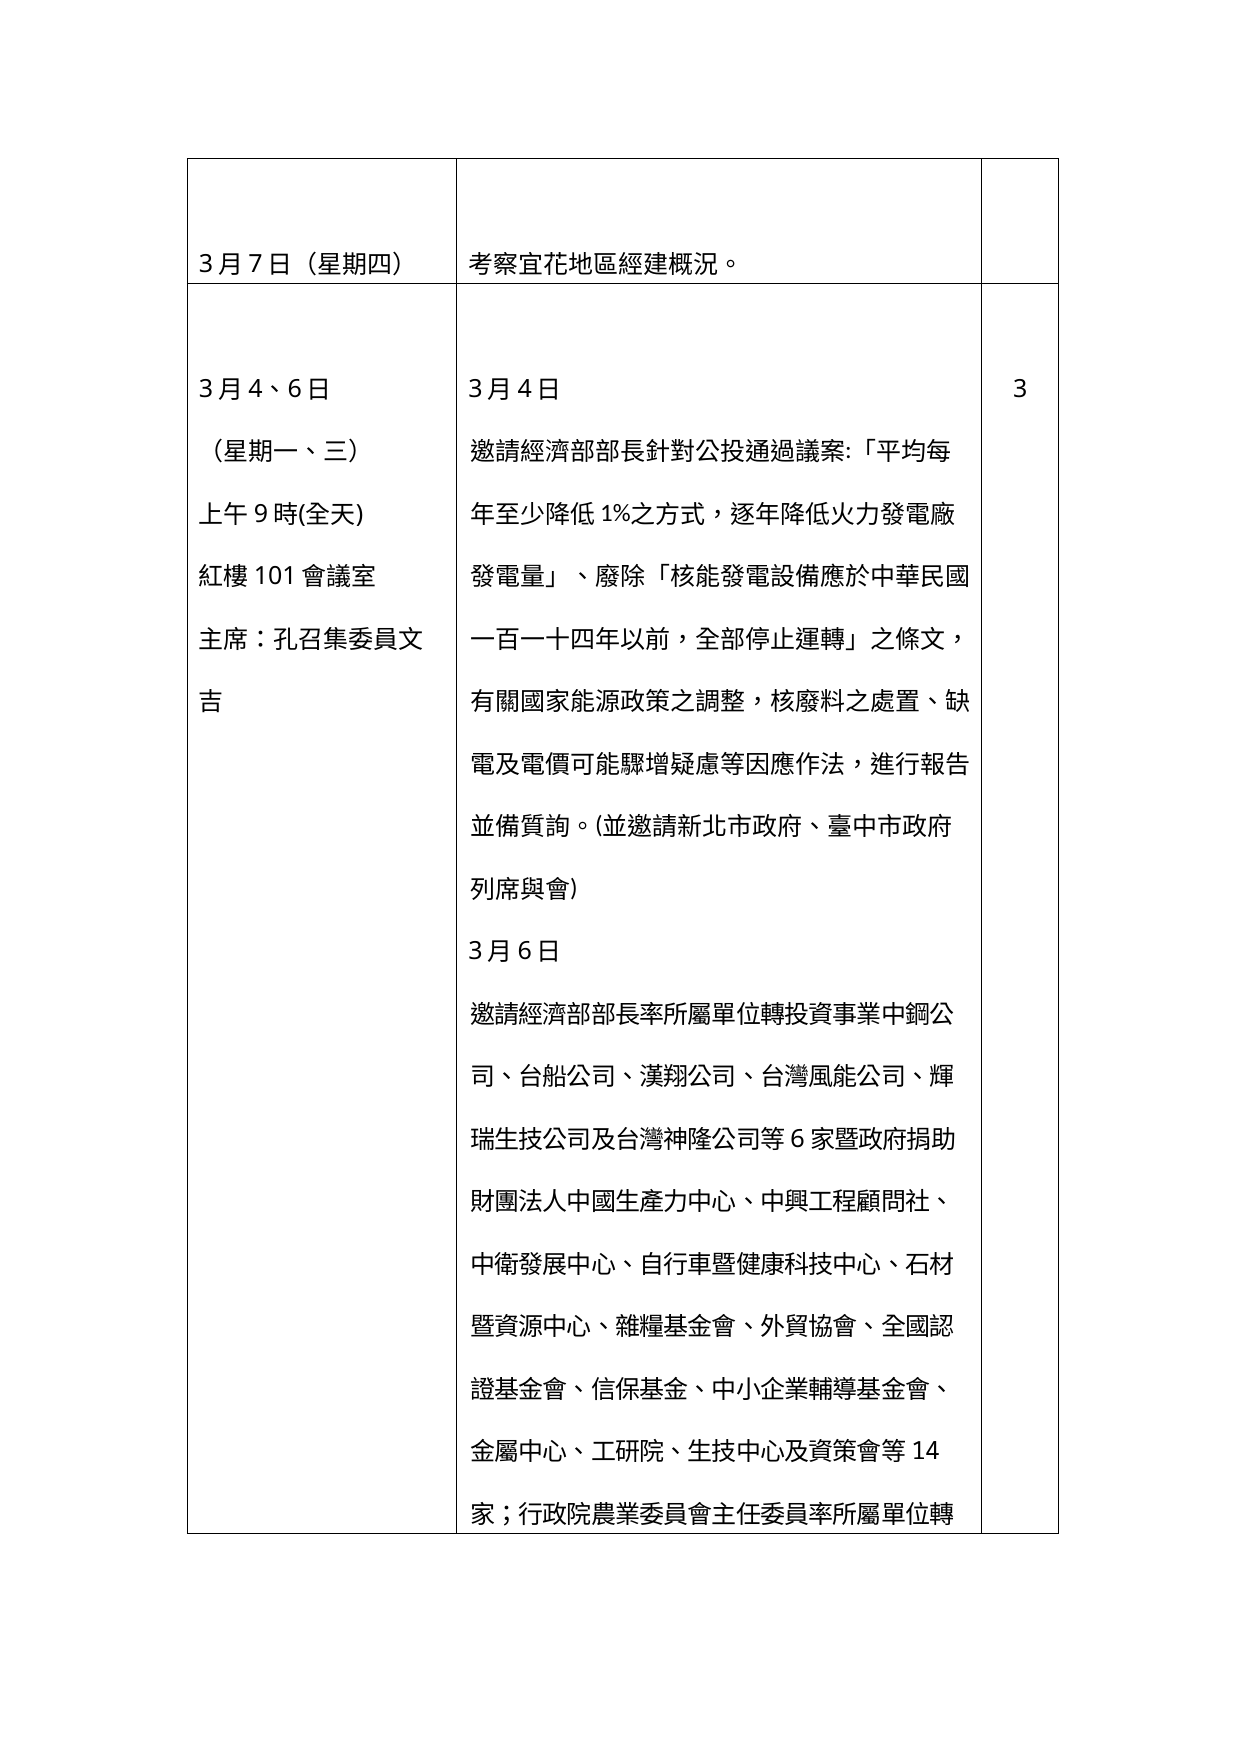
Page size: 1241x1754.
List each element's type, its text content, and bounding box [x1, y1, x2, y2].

table_cell 3月4日 邀請經濟部部長針對公投通過議案:「平均每年至少降低1%之方式，逐年降低火力發電廠發電量」、廢除「核能發電設備應於中華民國一百一十四年以前，全部停止運轉」之條文，有關國家能源政策之調整，核廢料之處置、缺電及電價可能驟增疑慮等因應作法，進行報告並備質詢。(並邀請新北市政府、臺中市政府列席與會) 3月6日 邀請經濟部部長率所屬單位轉投資事業中鋼公司、台船公司、漢翔公司、台灣風能公司、輝瑞生技公司及台灣神隆公司等6家暨政府捐助財團法人中國生產力中心、中興工程顧問社、中衛發展中心、自行車暨健康科技中心、石材暨資源中心、雜糧基金會、外貿協會、全國認證基金會、信保基金、中小企業輔導基金會、金屬中心、工研院、生技中心及資策會等14家；行政院農業委員會主任委員率所屬單位轉 [457, 284, 981, 1533]
table_cell [982, 159, 1058, 283]
table_cell 3月4、6日 （星期一、三） 上午9時(全天) 紅樓101會議室 主席：孔召集委員文吉 [188, 284, 456, 1533]
table_cell 考察宜花地區經建概況。 [457, 159, 981, 283]
table_cell 3 [982, 284, 1058, 1533]
table_cell 3月7日（星期四） [188, 159, 456, 283]
